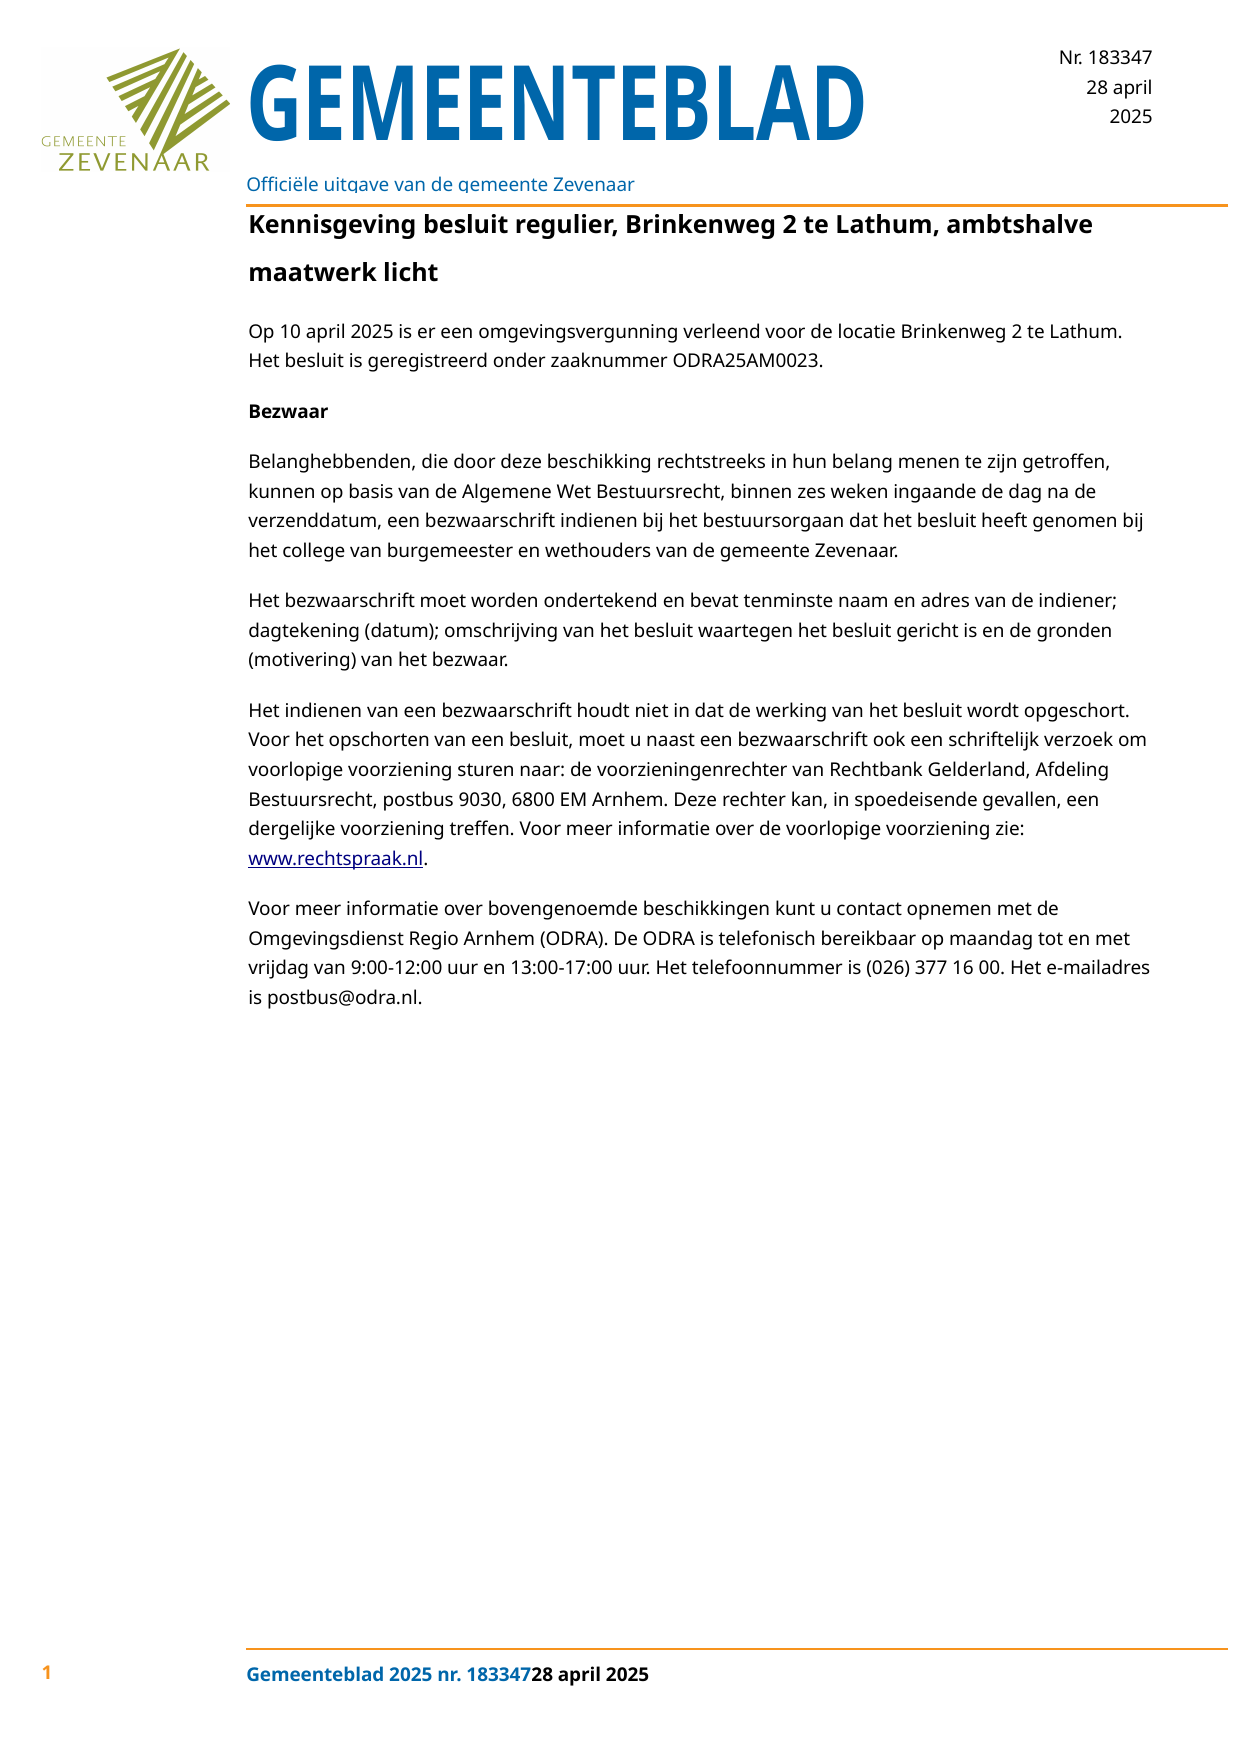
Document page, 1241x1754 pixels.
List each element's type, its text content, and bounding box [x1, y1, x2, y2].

text Op 10 april 2025 is er een omgevingsvergunning verleend voor de locatie Brinkenweg 2 te Lathum. Het besluit is geregistreerd onder zaaknummer ODRA25AM0023. [248, 318, 1152, 373]
text Het indienen van een bezwaarschrift houdt niet in dat de werking van het besluit wordt opgeschort. Voor het opschorten van een besluit, moet u naast een bezwaarschrift ook een schriftelijk verzoek om voorlopige voorziening sturen naar: de voorzieningenrechter van Rechtbank Gelderland, Afdeling Bestuursrecht, postbus 9030, 6800 EM Arnhem. Deze rechter kan, in spoedeisende gevallen, een dergelijke voorziening treffen. Voor meer informatie over de voorlopige voorziening zie: www.rechtspraak.nl. [248, 697, 1152, 871]
text Het bezwaarschrift moet worden ondertekend en bevat tenminste naam en adres van de indiener; dagtekening (datum); omschrijving van het besluit waartegen het besluit gericht is en de gronden (motivering) van het bezwaar. [248, 587, 1152, 672]
text Kennisgeving besluit regulier, Brinkenweg 2 te Lathum, ambtshalve maatwerk licht [248, 207, 1152, 288]
picture [41, 47, 231, 172]
text Belanghebbenden, die door deze beschikking rechtstreeks in hun belang menen te zijn getroffen, kunnen op basis van de Algemene Wet Bestuursrecht, binnen zes weken ingaande de dag na de verzenddatum, een bezwaarschrift indienen bij het bestuursorgaan dat het besluit heeft genomen bij het college van burgemeester en wethouders van de gemeente Zevenaar. [248, 448, 1152, 563]
text Bezwaar [248, 398, 1152, 424]
text Voor meer informatie over bovengenoemde beschikkingen kunt u contact opnemen met de Omgevingsdienst Regio Arnhem (ODRA). De ODRA is telefonisch bereikbaar op maandag tot en met vrijdag van 9:00-12:00 uur en 13:00-17:00 uur. Het telefoonnummer is (026) 377 16 00. Het e-mailadres is postbus@odra.nl. [248, 895, 1152, 1010]
